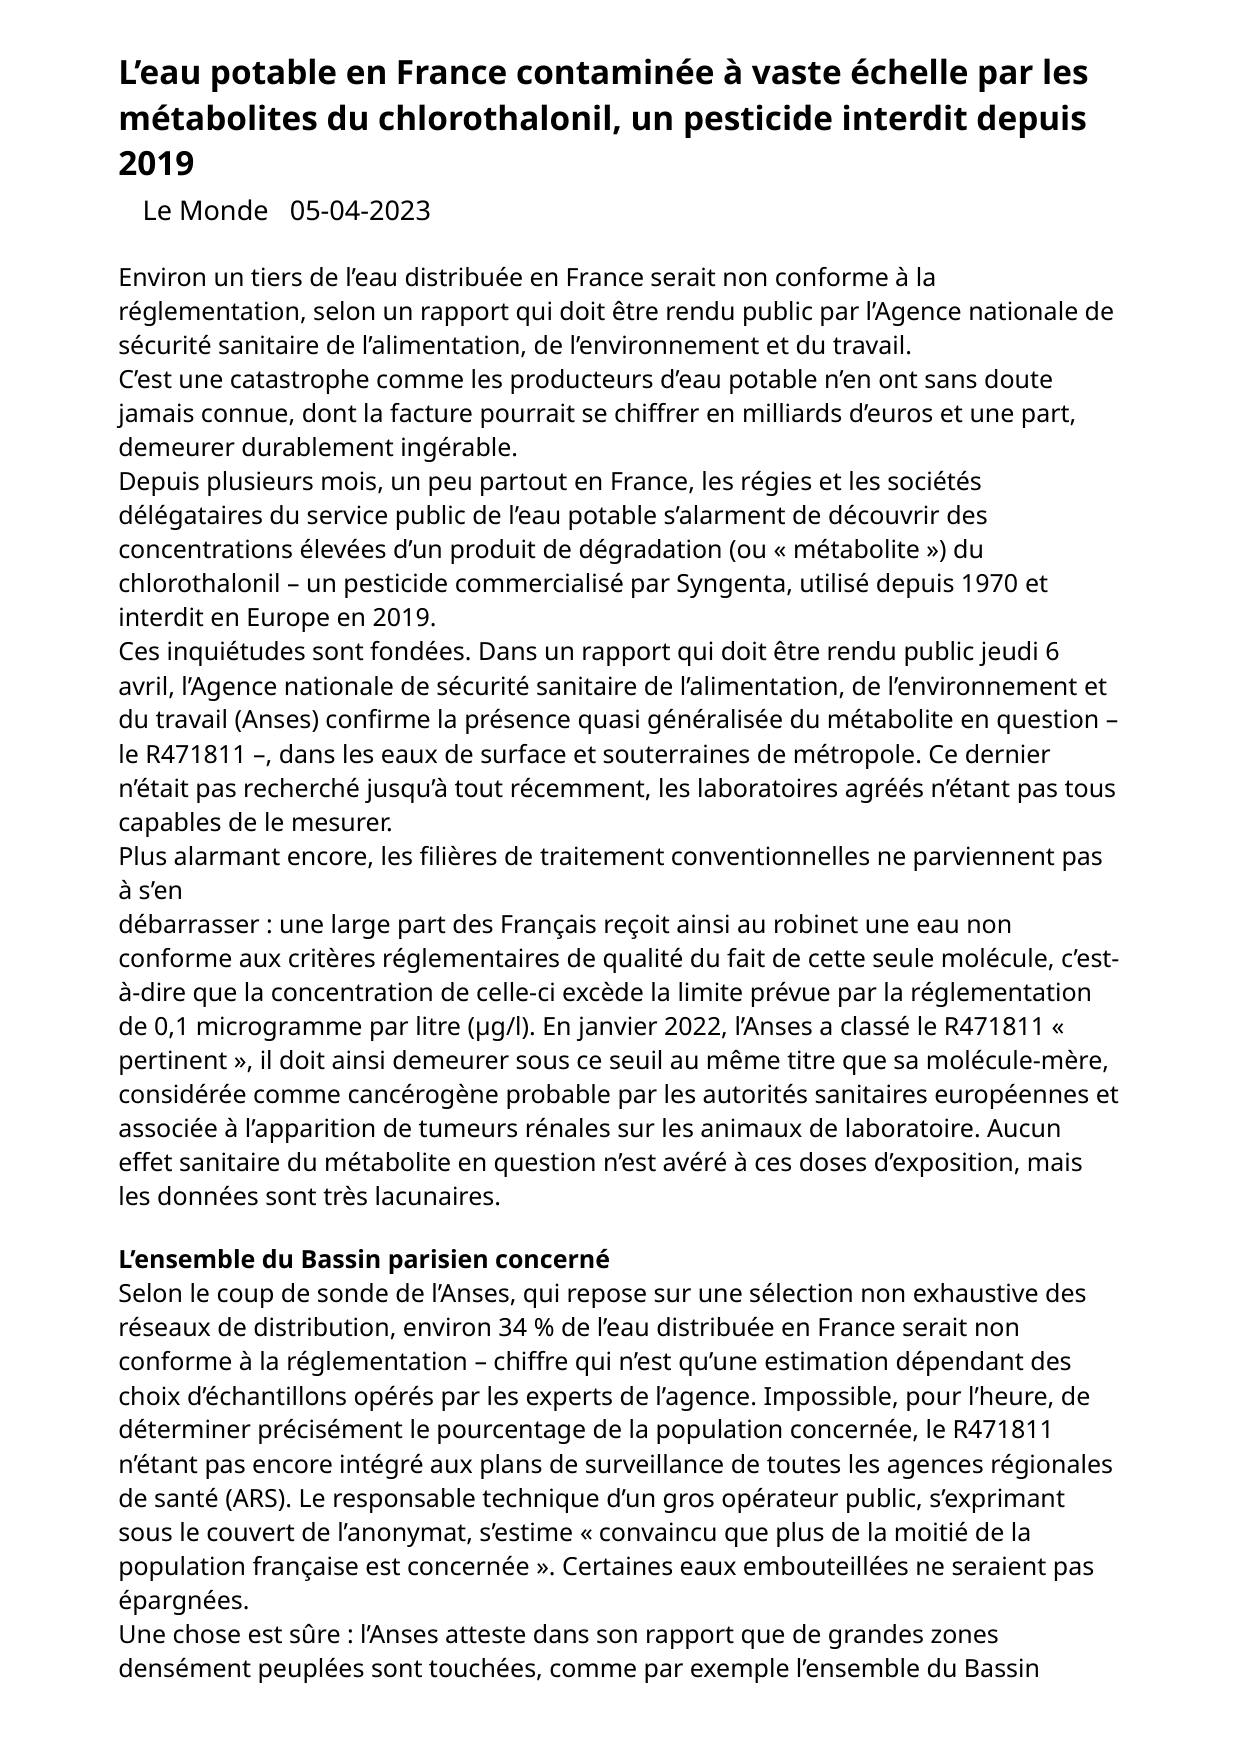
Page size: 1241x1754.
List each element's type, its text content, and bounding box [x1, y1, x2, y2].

text Une chose est sûre : l’Anses atteste dans son rapport que de grandes zones densément peuplées sont touchées, comme par exemple l’ensemble du Bassin [118, 1617, 1122, 1685]
text L’eau potable en France contaminée à vaste échelle par les métabolites du chlorothalonil, un pesticide interdit depuis 2019 [118, 49, 1122, 185]
text Environ un tiers de l’eau distribuée en France serait non conforme à la réglementation, selon un rapport qui doit être rendu public par l’Agence nationale de sécurité sanitaire de l’alimentation, de l’environnement et du travail. C’est une catastrophe comme les producteurs d’eau potable n’en ont sans doute jamais connue, dont la facture pourrait se chiffrer en milliards d’euros et une part, demeurer durablement ingérable. Depuis plusieurs mois, un peu partout en France, les régies et les sociétés délégataires du service public de l’eau potable s’alarment de découvrir des concentrations élevées d’un produit de dégradation (ou « métabolite ») du chlorothalonil – un pesticide commercialisé par Syngenta, utilisé depuis 1970 et interdit en Europe en 2019. Ces inquiétudes sont fondées. Dans un rapport qui doit être rendu public jeudi 6 avril, l’Agence nationale de sécurité sanitaire de l’alimentation, de l’environnement et du travail (Anses) confirme la présence quasi généralisée du métabolite en question – le R471811 –, dans les eaux de surface et souterraines de métropole. Ce dernier n’était pas recherché jusqu’à tout récemment, les laboratoires agréés n’étant pas tous capables de le mesurer. Plus alarmant encore, les filières de traitement conventionnelles ne parviennent pas à s’en débarrasser : une large part des Français reçoit ainsi au robinet une eau non conforme aux critères réglementaires de qualité du fait de cette seule molécule, c’est-à-dire que la concentration de celle-ci excède la limite prévue par la réglementation de 0,1 microgramme par litre (μg/l). En janvier 2022, l’Anses a classé le R471811 « pertinent », il doit ainsi demeurer sous ce seuil au même titre que sa molécule-mère, considérée comme cancérogène probable par les autorités sanitaires européennes et associée à l’apparition de tumeurs rénales sur les animaux de laboratoire. Aucun effet sanitaire du métabolite en question n’est avéré à ces doses d’exposition, mais les données sont très lacunaires. [118, 231, 1122, 1242]
text L’ensemble du Bassin parisien concerné Selon le coup de sonde de l’Anses, qui repose sur une sélection non exhaustive des réseaux de distribution, environ 34 % de l’eau distribuée en France serait non conforme à la réglementation – chiffre qui n’est qu’une estimation dépendant des choix d’échantillons opérés par les experts de l’agence. Impossible, pour l’heure, de déterminer précisément le pourcentage de la population concernée, le R471811 n’étant pas encore intégré aux plans de surveillance de toutes les agences régionales de santé (ARS). Le responsable technique d’un gros opérateur public, s’exprimant sous le couvert de l’anonymat, s’estime « convaincu que plus de la moitié de la population française est concernée ». Certaines eaux embouteillées ne seraient pas épargnées. [118, 1242, 1122, 1617]
text Le Monde 05-04-2023 [118, 185, 1122, 231]
